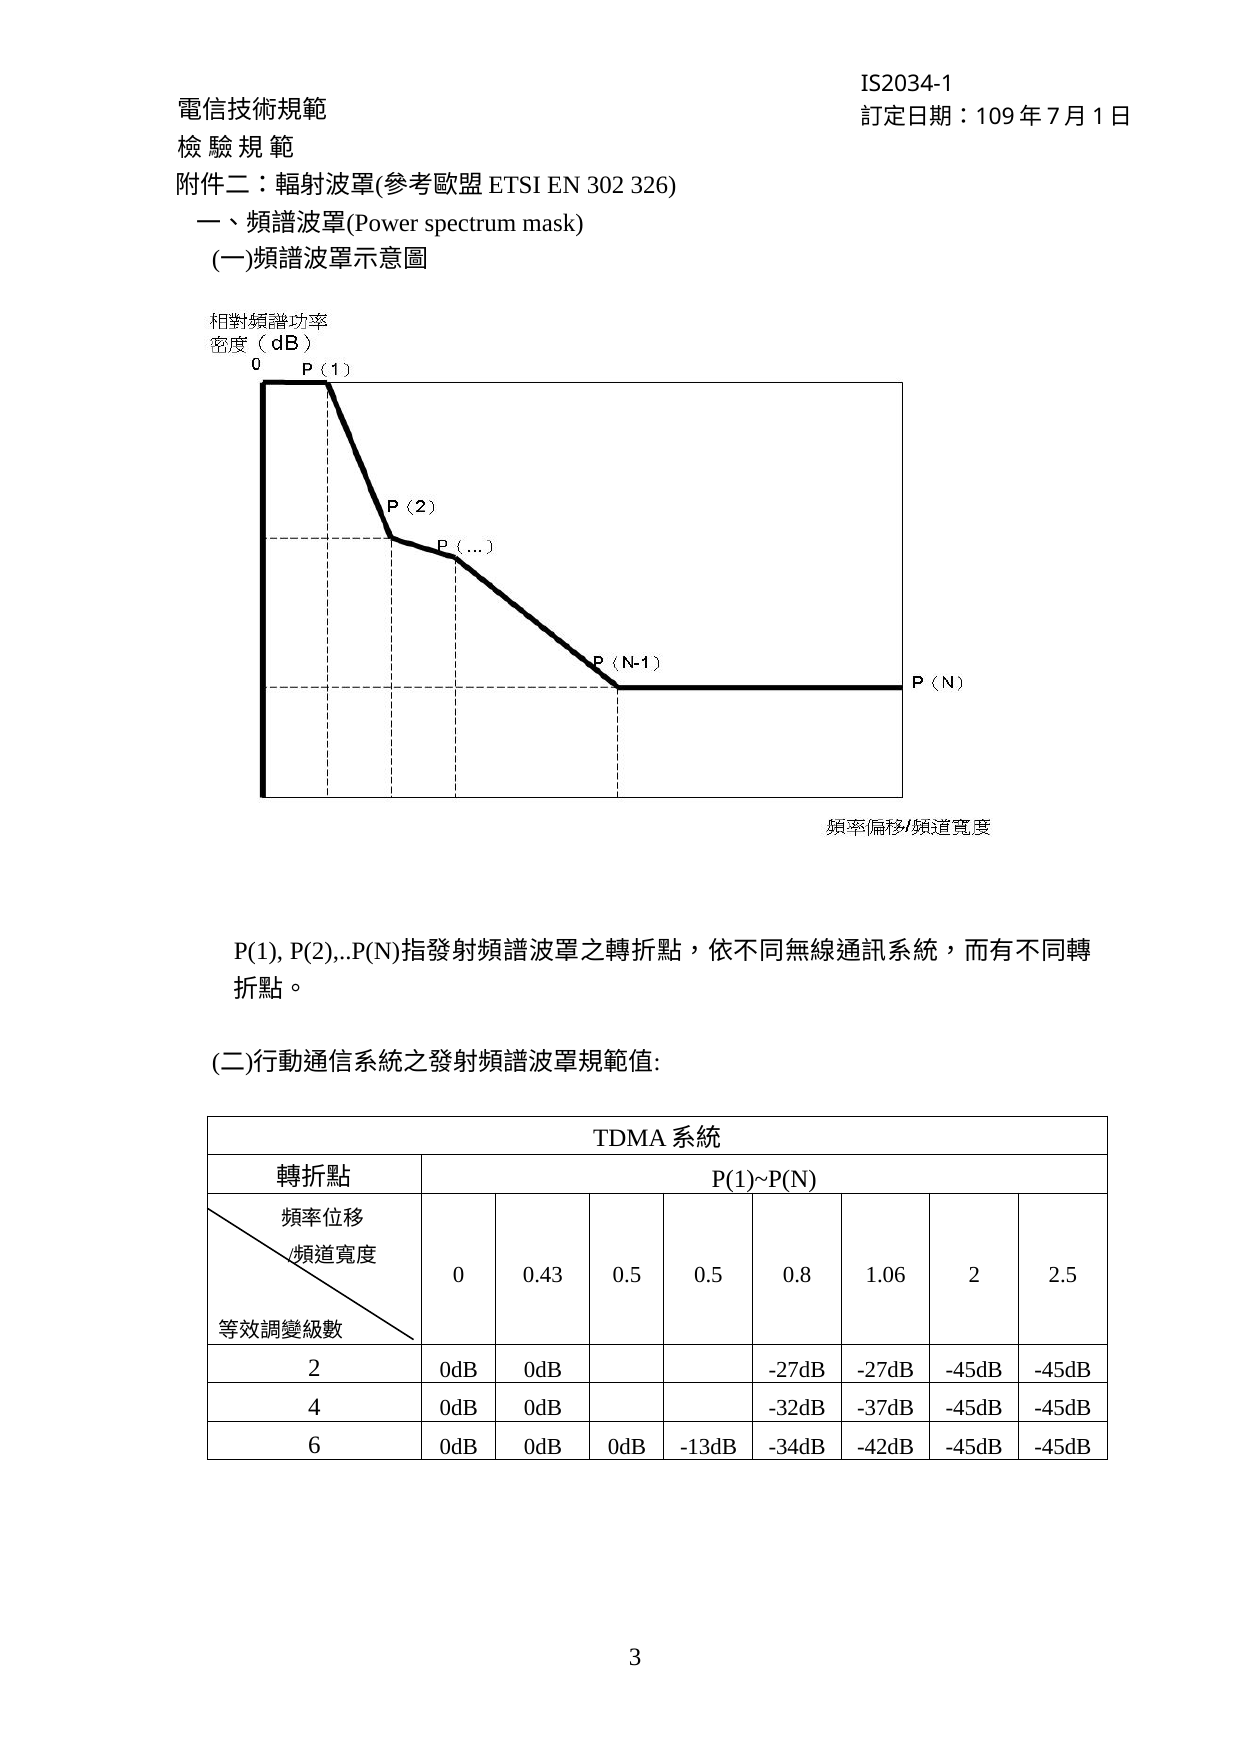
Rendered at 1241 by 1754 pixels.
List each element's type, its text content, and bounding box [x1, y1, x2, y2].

table_cell 2.5 [1019, 1194, 1107, 1344]
table_cell -32dB [753, 1383, 841, 1421]
table_header TDMA系統 [208, 1117, 1107, 1154]
table_cell 0dB [422, 1383, 495, 1421]
table_cell 4 [208, 1383, 421, 1421]
text P(1), P(2),..P(N)指發射頻譜波罩之轉折點，依不同無線通訊系統，而有不同轉折點。 [233, 929, 1092, 1004]
table_cell 0dB [496, 1383, 589, 1421]
table_cell 0dB [590, 1422, 663, 1459]
table_cell -45dB [1019, 1422, 1107, 1459]
table_cell -27dB [842, 1345, 929, 1382]
table_cell [590, 1383, 663, 1421]
table_cell 0dB [422, 1345, 495, 1382]
table_cell -13dB [664, 1422, 752, 1459]
table_cell -45dB [1019, 1345, 1107, 1382]
picture [181, 275, 1083, 892]
table_cell 1.06 [842, 1194, 929, 1344]
table_cell -34dB [753, 1422, 841, 1459]
table_cell 0dB [496, 1345, 589, 1382]
table_cell P(1)~P(N) [422, 1155, 1107, 1193]
table_cell -45dB [1019, 1383, 1107, 1421]
table_cell [590, 1345, 663, 1382]
table_cell 2 [208, 1345, 421, 1382]
table_cell 0.43 [496, 1194, 589, 1344]
table_cell [664, 1383, 752, 1421]
table_cell -27dB [753, 1345, 841, 1382]
text (二)行動通信系統之發射頻譜波罩規範值: [212, 1042, 1095, 1078]
table_cell -45dB [930, 1422, 1018, 1459]
table_cell -45dB [930, 1383, 1018, 1421]
table_cell 頻率位移 /頻道寬度 等效調變級數 [208, 1194, 421, 1344]
table_cell 2 [930, 1194, 1018, 1344]
text 附件二：輻射波罩(參考歐盟ETSI EN 302 326) [175, 164, 1067, 201]
table_cell 0.5 [590, 1194, 663, 1344]
table_cell -37dB [842, 1383, 929, 1421]
text 一、頻譜波罩(Power spectrum mask) [196, 201, 1067, 239]
table_cell 0.8 [753, 1194, 841, 1344]
table_cell -45dB [930, 1345, 1018, 1382]
table_cell 0.5 [664, 1194, 752, 1344]
table_cell 0 [422, 1194, 495, 1344]
table_cell 0dB [496, 1422, 589, 1459]
table_cell 0dB [422, 1422, 495, 1459]
table_cell 6 [208, 1422, 421, 1459]
text (一)頻譜波罩示意圖 [212, 239, 1095, 275]
table_cell 轉折點 [208, 1155, 421, 1193]
table_cell -42dB [842, 1422, 929, 1459]
table_cell [664, 1345, 752, 1382]
